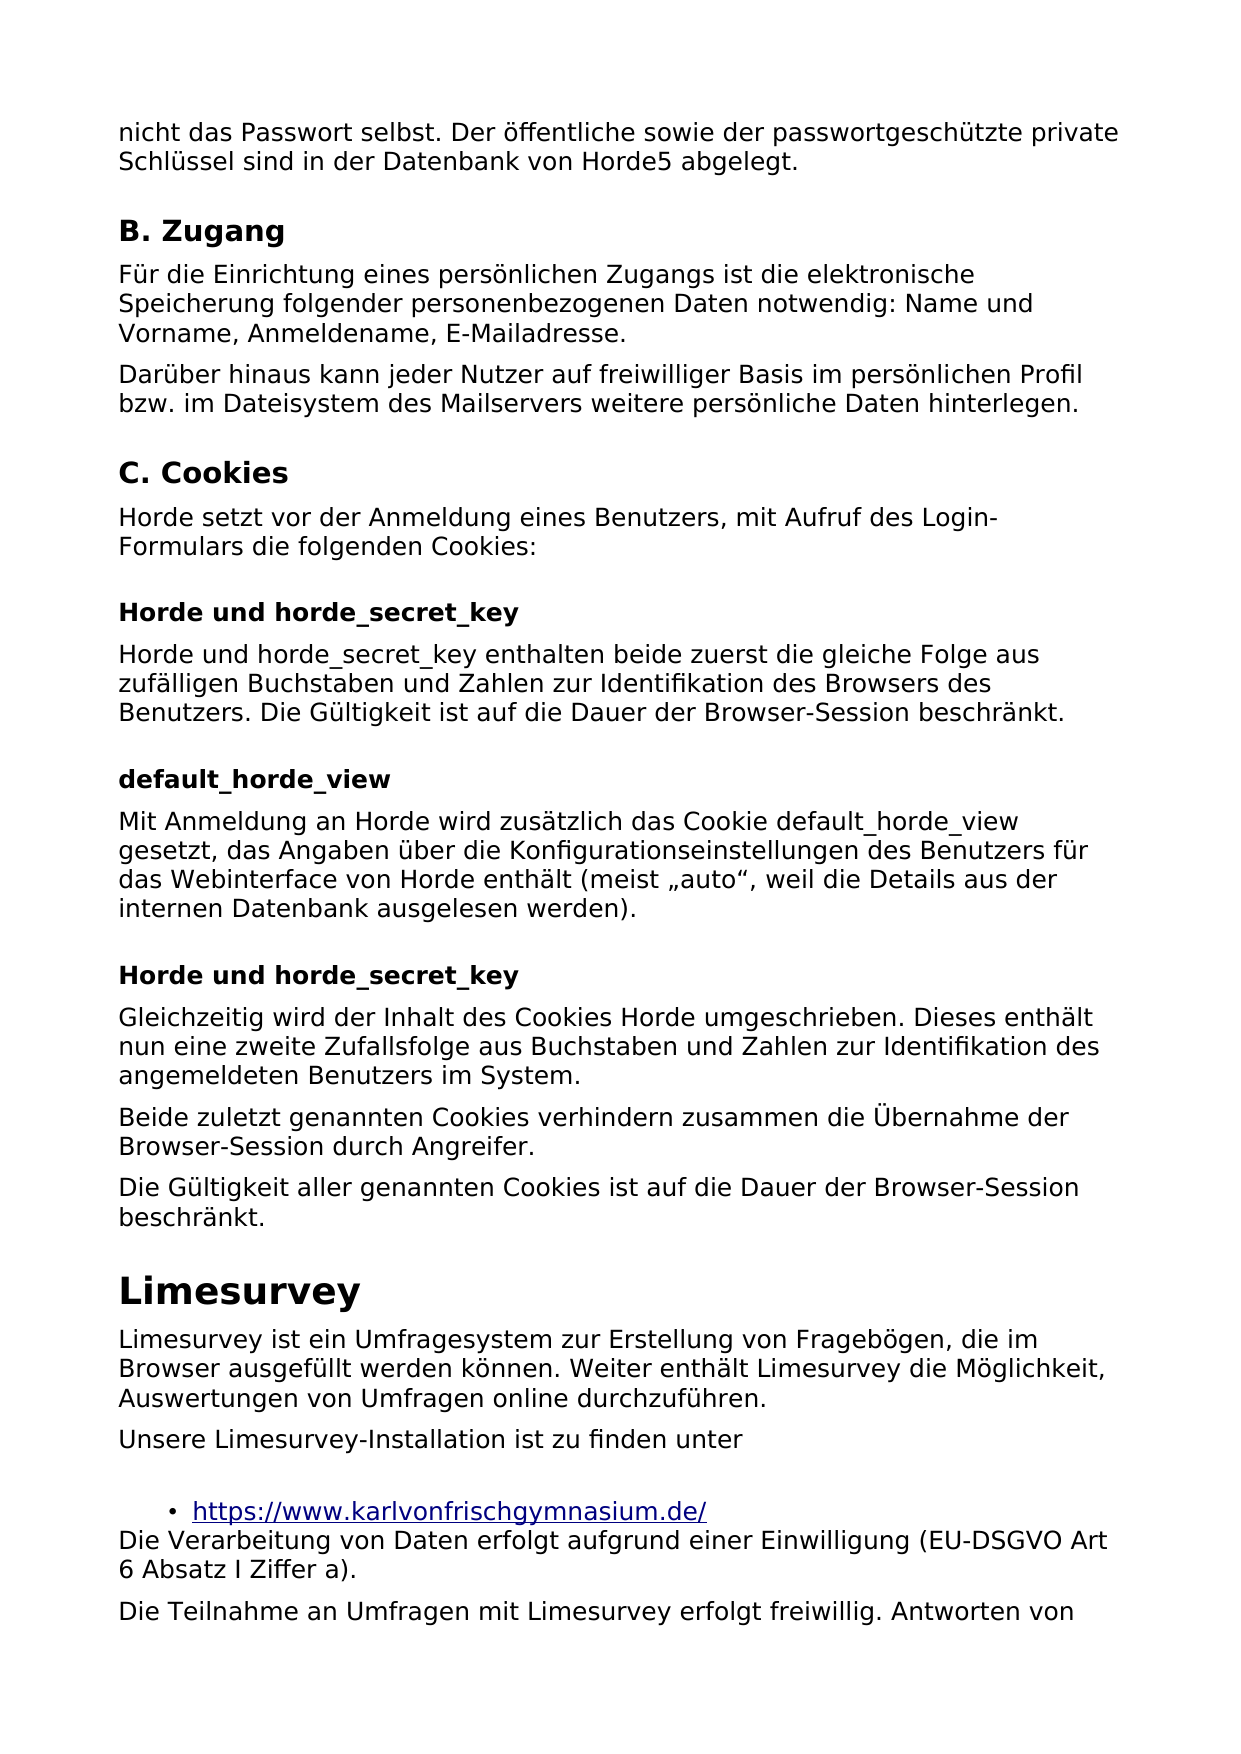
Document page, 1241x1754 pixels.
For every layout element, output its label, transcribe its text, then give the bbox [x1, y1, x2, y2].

text Horde und horde_secret_key enthalten beide zuerst die gleiche Folge aus zufälligen Buchstaben und Zahlen zur Identifikation des Browsers des Benutzers. Die Gültigkeit ist auf die Dauer der Browser-Session beschränkt. [118, 640, 1122, 728]
text - nicht das Passwort selbst. Der öffentliche sowie der passwortgeschützte private Schlüssel sind in der Datenbank von Horde5 abgelegt. [118, 118, 1122, 176]
subtitle Limesurvey [118, 1269, 1122, 1313]
text Mit Anmeldung an Horde wird zusätzlich das Cookie default_horde_view gesetzt, das Angaben über die Konfigurationseinstellungen des Benutzers für das Webinterface von Horde enthält (meist „auto“, weil die Details aus der internen Datenbank ausgelesen werden). [118, 807, 1122, 923]
subtitle Horde und horde_secret_key [118, 961, 1122, 990]
list https://www.karlvonfrischgymnasium.de/ [177, 1497, 1122, 1526]
subtitle B. Zugang [118, 214, 1122, 248]
subtitle C. Cookies [118, 456, 1122, 490]
text Gleichzeitig wird der Inhalt des Cookies Horde umgeschrieben. Dieses enthält nun eine zweite Zufallsfolge aus Buchstaben und Zahlen zur Identifikation des angemeldeten Benutzers im System. [118, 1003, 1122, 1090]
text Unsere Limesurvey-Installation ist zu finden unter [118, 1426, 1122, 1455]
text Horde setzt vor der Anmeldung eines Benutzers, mit Aufruf des Login-Formulars die folgenden Cookies: [118, 503, 1122, 561]
text Die Gültigkeit aller genannten Cookies ist auf die Dauer der Browser-Session beschränkt. [118, 1173, 1122, 1232]
text Die Verarbeitung von Daten erfolgt aufgrund einer Einwilligung (EU-DSGVO Art 6 Absatz I Ziffer a). [118, 1526, 1122, 1584]
text Beide zuletzt genannten Cookies verhindern zusammen die Übernahme der Browser-Session durch Angreifer. [118, 1103, 1122, 1161]
subtitle default_horde_view [118, 765, 1122, 794]
text Die Teilnahme an Umfragen mit Limesurvey erfolgt freiwillig. Antworten von [118, 1597, 1122, 1626]
subtitle Horde und horde_secret_key [118, 598, 1122, 628]
text Limesurvey ist ein Umfragesystem zur Erstellung von Fragebögen, die im Browser ausgefüllt werden können. Weiter enthält Limesurvey die Möglichkeit, Auswertungen von Umfragen online durchzuführen. [118, 1326, 1122, 1413]
text Darüber hinaus kann jeder Nutzer auf freiwilliger Basis im persönli­chen Profil bzw. im Dateisystem des Mailservers weitere persönliche Daten hinterlegen. [118, 360, 1122, 419]
text Für die Einrichtung eines persönlichen Zugangs ist die elektronische Speicherung folgender perso­nenbezogenen Daten notwendig: Name und Vorname, Anmeldena­me, E-Mailadresse. [118, 260, 1122, 348]
